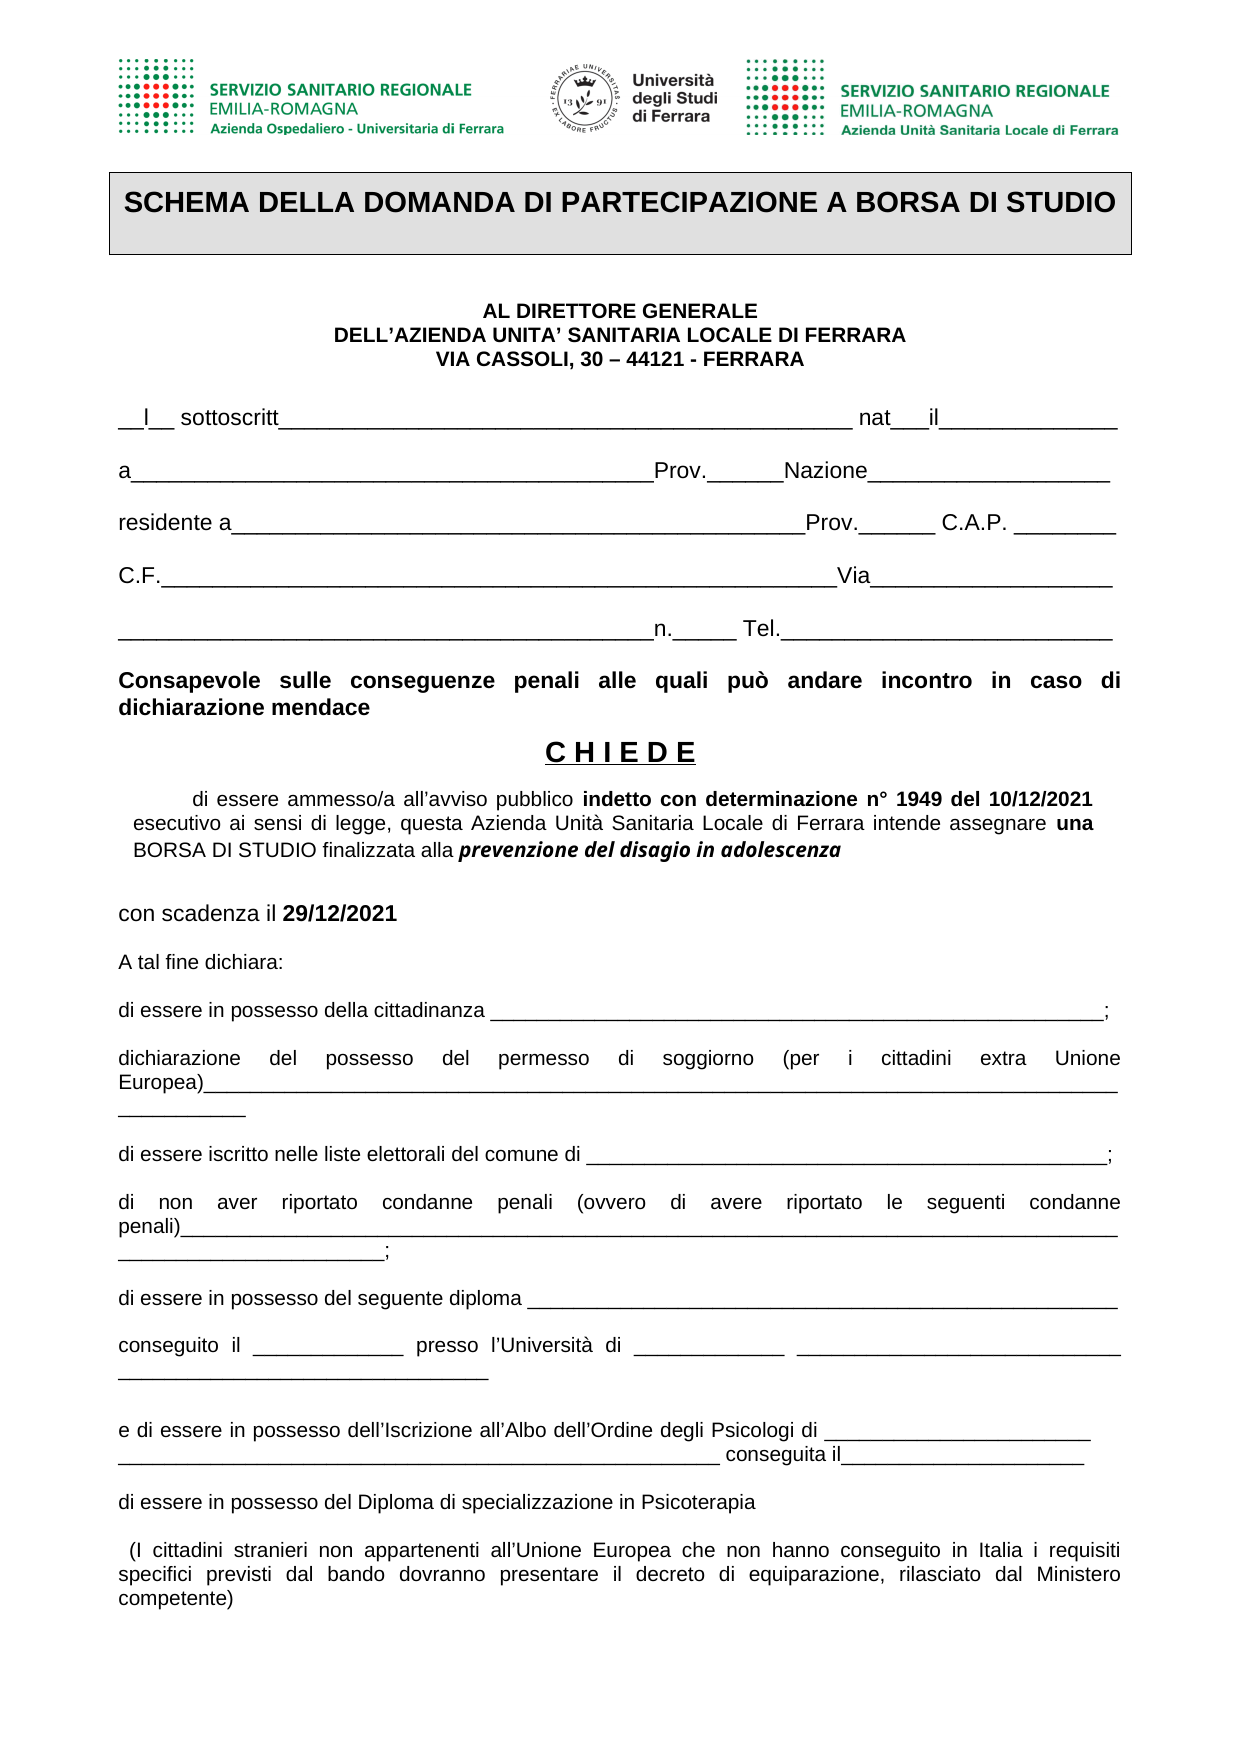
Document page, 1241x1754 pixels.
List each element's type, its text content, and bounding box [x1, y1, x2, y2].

text DELL’AZIENDA UNITA’ SANITARIA LOCALE DI FERRARA [118, 322, 1122, 346]
text conseguito il _____________ presso l’Università di _____________ ____________________________ ________________________________ [118, 1333, 1122, 1381]
text di essere ammesso/a all’avviso pubblico indetto con determinazione n° 1949 del 10/12/2021 esecutivo ai sensi di legge, questa Azienda Unità Sanitaria Locale di Ferrara intende assegnare una BORSA DI STUDIO finalizzata alla prevenzione del disagio in adolescenza [133, 787, 1093, 864]
text (I cittadini stranieri non appartenenti all’Unione Europea che non hanno conseguito in Italia i requisiti specifici previsti dal bando dovranno presentare il decreto di equiparazione, rilasciato dal Ministero competente) [118, 1537, 1122, 1609]
text a_________________________________________Prov.______Nazione___________________ [118, 457, 1122, 483]
text di essere iscritto nelle liste elettorali del comune di _____________________________________________; [118, 1142, 1122, 1166]
text residente a_____________________________________________Prov.______ C.A.P. ________ [118, 509, 1122, 536]
text A tal fine dichiara: [118, 950, 1122, 974]
text SCHEMA DELLA DOMANDA DI PARTECIPAZIONE A BORSA DI STUDIO [110, 184, 1131, 218]
text di essere in possesso del Diploma di specializzazione in Psicoterapia [118, 1489, 1093, 1513]
text di non aver riportato condanne penali (ovvero di avere riportato le seguenti condanne penali)________________________________________________________________________________________________________; [118, 1189, 1122, 1261]
text VIA CASSOLI, 30 – 44121 - FERRARA [118, 346, 1122, 370]
text C H I E D E [118, 734, 1122, 768]
text __l__ sottoscritt_____________________________________________ nat___il______________ [118, 404, 1122, 430]
text AL DIRETTORE GENERALE [118, 298, 1122, 322]
text e di essere in possesso dell’Iscrizione all’Albo dell’Ordine degli Psicologi di _______________________ ____________________________________________________ conseguita il_____________________ [118, 1418, 1093, 1466]
text Consapevole sulle conseguenze penali alle quali può andare incontro in caso di dichiarazione mendace [118, 667, 1122, 720]
text di essere in possesso della cittadinanza _____________________________________________________; [118, 998, 1122, 1022]
text di essere in possesso del seguente diploma ___________________________________________________ [118, 1285, 1122, 1309]
text __________________________________________n._____ Tel.__________________________ [118, 615, 1122, 641]
text C.F._____________________________________________________Via___________________ [118, 562, 1122, 588]
text con scadenza il 29/12/2021 [118, 899, 1122, 926]
text dichiarazione del possesso del permesso di soggiorno (per i cittadini extra Unione Europea)__________________________________________________________________________________________ [118, 1046, 1122, 1118]
